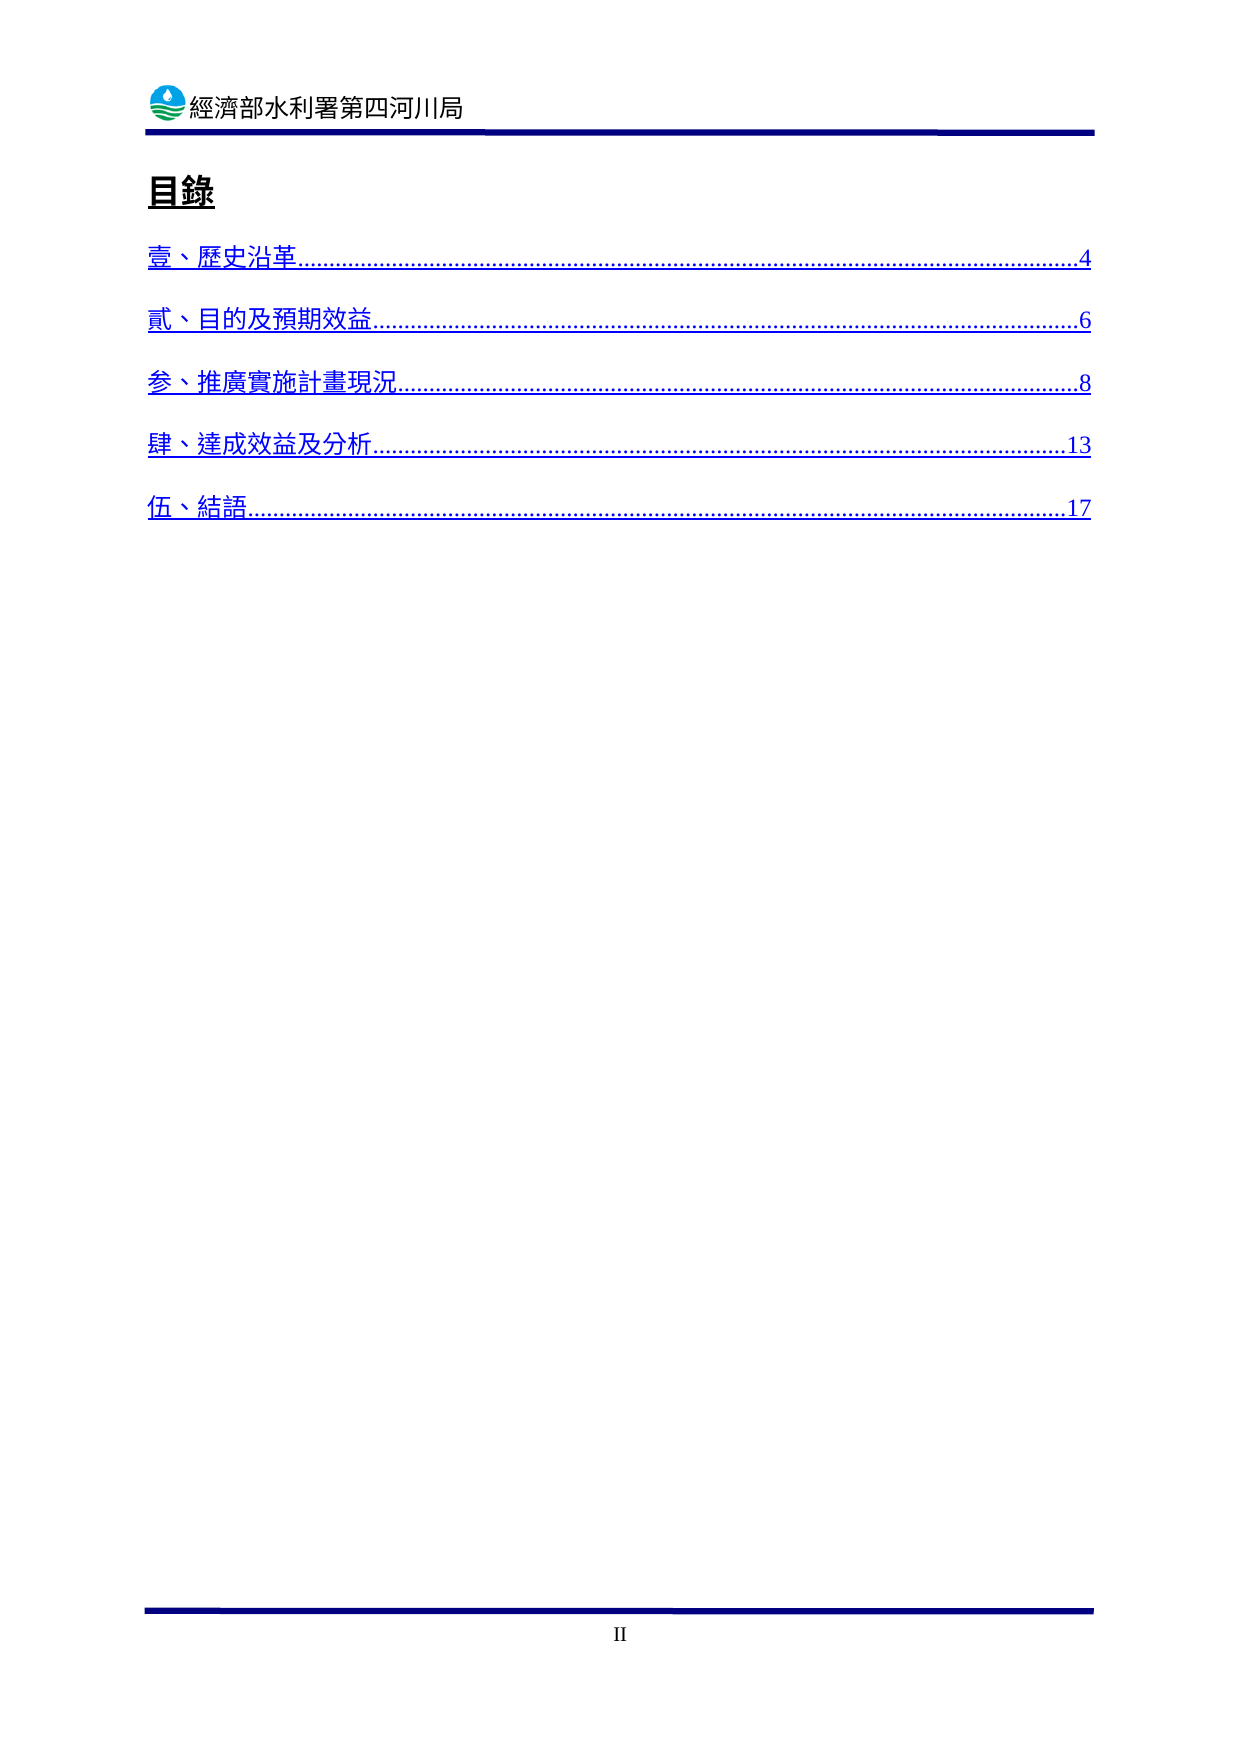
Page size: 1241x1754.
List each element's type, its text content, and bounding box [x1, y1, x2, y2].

text 壹、歷史沿革 4 [148, 216, 1092, 279]
picture [147, 82, 187, 122]
text 参、推廣實施計畫現況 8 [148, 341, 1092, 404]
text 伍、結語 17 [148, 466, 1092, 529]
text 貳、目的及預期效益 6 [148, 279, 1092, 341]
text 目錄 [148, 154, 1092, 216]
text 肆、達成效益及分析 13 [148, 404, 1092, 466]
